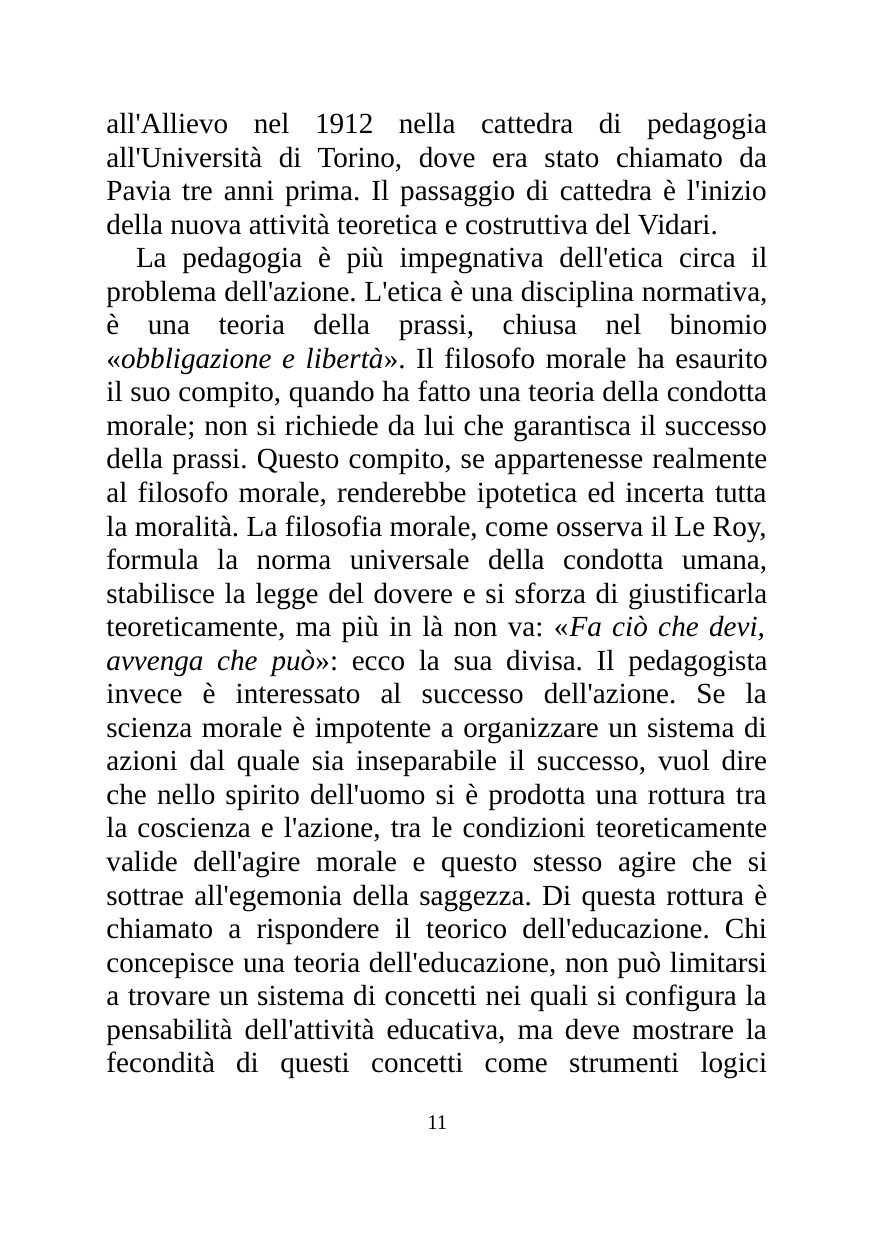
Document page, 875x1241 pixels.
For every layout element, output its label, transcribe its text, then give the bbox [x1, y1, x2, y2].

text all'Allievo nel 1912 nella cattedra di pedagogia all'Università di Torino, dove era stato chiamato da Pavia tre anni prima. Il passaggio di cattedra è l'inizio della nuova attività teoretica e costruttiva del Vidari. [106, 106, 768, 240]
text La pedagogia è più impegnativa dell'etica circa il problema dell'azione. L'etica è una disciplina normativa, è una teoria della prassi, chiusa nel binomio «obbligazione e libertà». Il filosofo morale ha esaurito il suo compito, quando ha fatto una teoria della condotta morale; non si richiede da lui che garantisca il successo della prassi. Questo compito, se appartenesse realmente al filosofo morale, renderebbe ipotetica ed incerta tutta la moralità. La filosofia morale, come osserva il Le Roy, formula la norma universale della condotta umana, stabilisce la legge del dovere e si sforza di giustificarla teoreticamente, ma più in là non va: «Fa ciò che devi, avvenga che può»: ecco la sua divisa. Il pedagogista invece è interessato al successo dell'azione. Se la scienza morale è impotente a organizzare un sistema di azioni dal quale sia inseparabile il successo, vuol dire che nello spirito dell'uomo si è prodotta una rottura tra la coscienza e l'azione, tra le condizioni teoreticamente valide dell'agire morale e questo stesso agire che si sottrae all'egemonia della saggezza. Di questa rottura è chiamato a rispondere il teorico dell'educazione. Chi concepisce una teoria dell'educazione, non può limitarsi a trovare un sistema di concetti nei quali si configura la pensabilità dell'attività educativa, ma deve mostrare la fecondità di questi concetti come strumenti logici [106, 240, 768, 1079]
